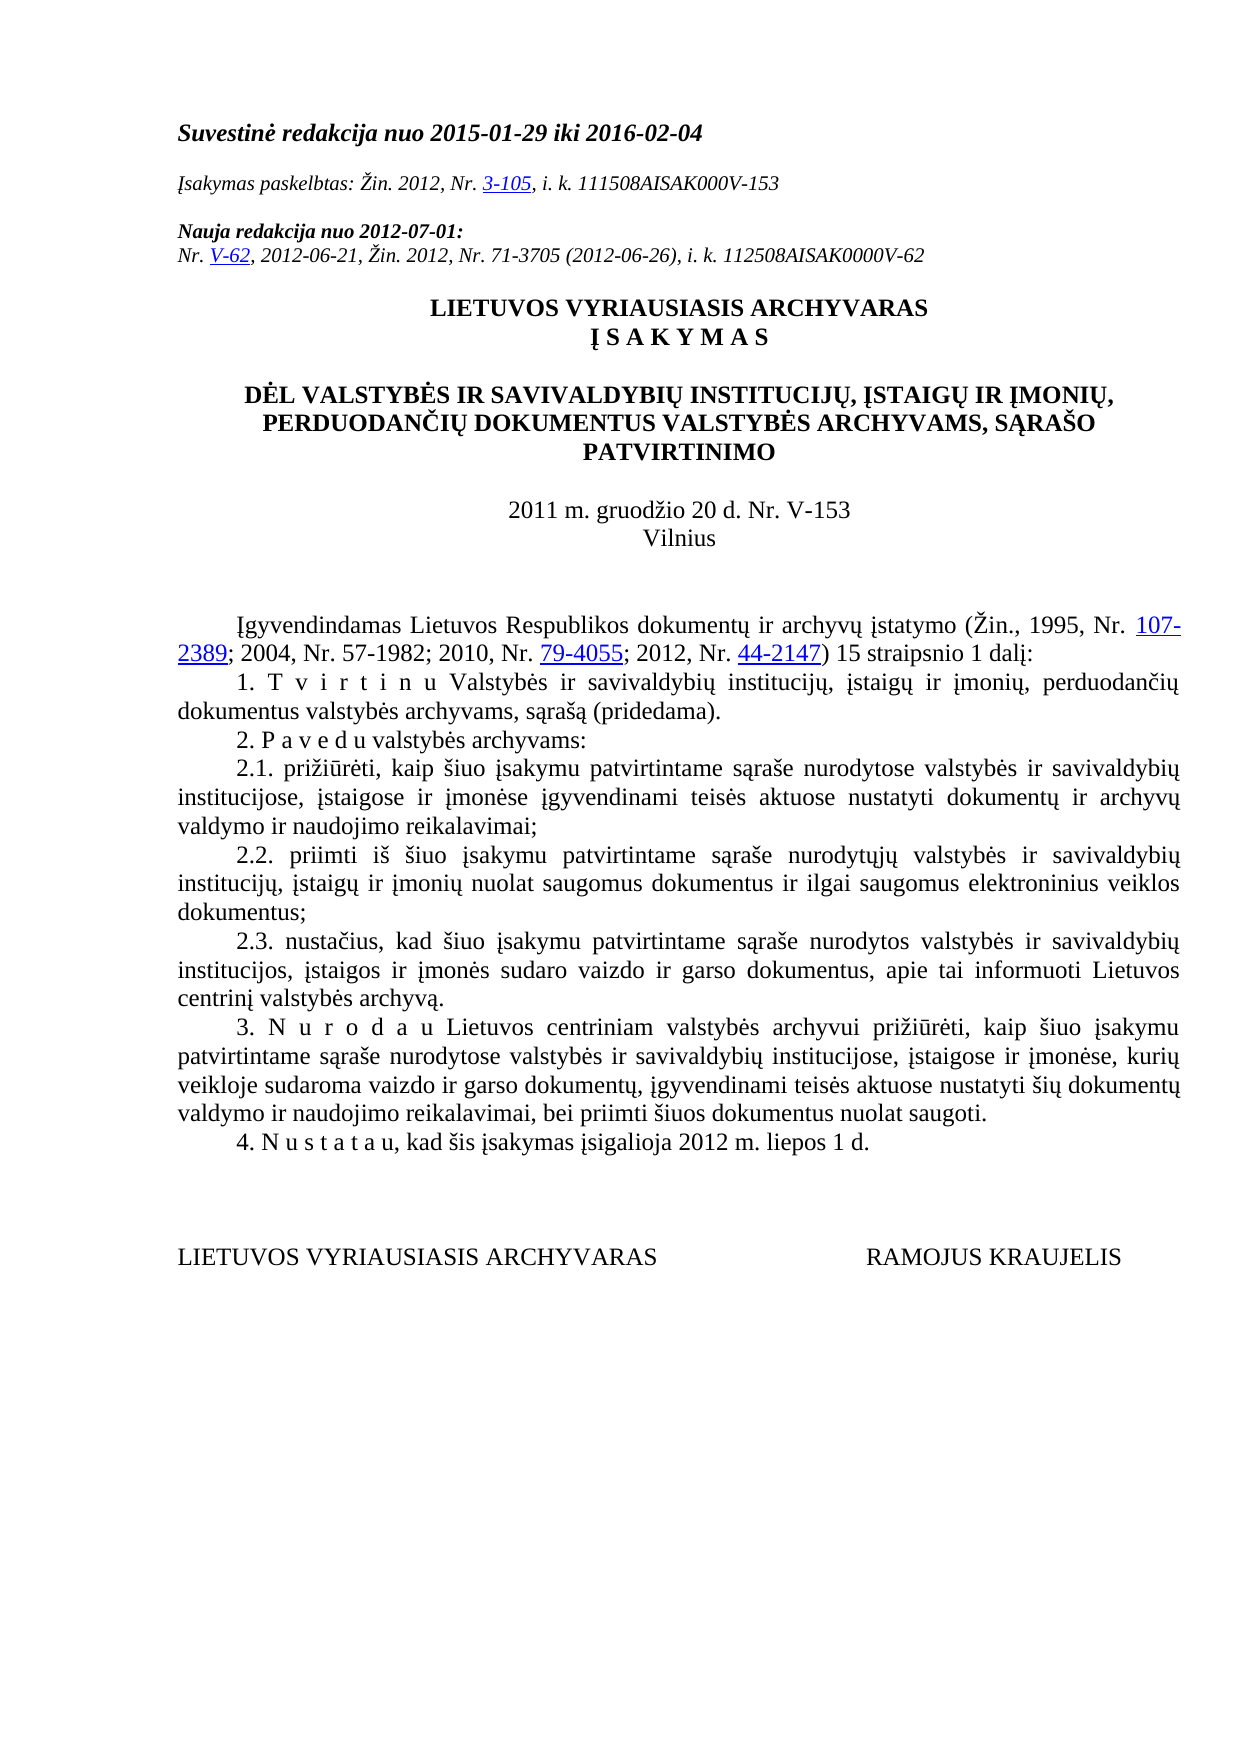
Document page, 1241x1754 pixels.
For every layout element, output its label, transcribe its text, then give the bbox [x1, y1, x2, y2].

text 4. N u s t a t a u, kad šis įsakymas įsigalioja 2012 m. liepos 1 d. [177, 1127, 1181, 1156]
text 2. P a v e d u valstybės archyvams: [177, 725, 1181, 753]
text 2.2. priimti iš šiuo įsakymu patvirtintame sąraše nurodytųjų valstybės ir savivaldybių institucijų, įstaigų ir įmonių nuolat saugomus dokumentus ir ilgai saugomus elektroninius veiklos dokumentus; [177, 840, 1181, 926]
text Įgyvendindamas Lietuvos Respublikos dokumentų ir archyvų įstatymo (Žin., 1995, Nr. 107-2389; 2004, Nr. 57-1982; 2010, Nr. 79-4055; 2012, Nr. 44-2147) 15 straipsnio 1 dalį: [177, 610, 1181, 667]
text Suvestinė redakcija nuo 2015-01-29 iki 2016-02-04 [177, 118, 1181, 147]
text Vilnius [177, 523, 1181, 552]
text Nr. V-62, 2012-06-21, Žin. 2012, Nr. 71-3705 (2012-06-26), i. k. 112508AISAK0000V-62 [177, 243, 1181, 267]
text 1. T v i r t i n u Valstybės ir savivaldybių institucijų, įstaigų ir įmonių, perduodančių dokumentus valstybės archyvams, sąrašą (pridedama). [177, 667, 1181, 725]
text 2011 m. gruodžio 20 d. Nr. V-153 [177, 495, 1181, 523]
text Nauja redakcija nuo 2012-07-01: [177, 219, 1181, 243]
text 2.1. prižiūrėti, kaip šiuo įsakymu patvirtintame sąraše nurodytose valstybės ir savivaldybių institucijose, įstaigose ir įmonėse įgyvendinami teisės aktuose nustatyti dokumentų ir archyvų valdymo ir naudojimo reikalavimai; [177, 753, 1181, 840]
text Lietuvos vyriausiasis archyvaras Ramojus Kraujelis [177, 1242, 1181, 1271]
text DĖL VALSTYBĖS IR SAVIVALDYBIŲ INSTITUCIJŲ, ĮSTAIGŲ IR ĮMONIŲ, PERDUODANČIŲ DOKUMENTUS VALSTYBĖS ARCHYVAMS, SĄRAŠO PATVIRTINIMO [177, 380, 1181, 466]
text LIETUVOS VYRIAUSIASIS ARCHYVARAS [177, 293, 1181, 322]
text Įsakymas paskelbtas: Žin. 2012, Nr. 3-105, i. k. 111508AISAK000V-153 [177, 171, 1181, 195]
text 3. N u r o d a u Lietuvos centriniam valstybės archyvui prižiūrėti, kaip šiuo įsakymu patvirtintame sąraše nurodytose valstybės ir savivaldybių institucijose, įstaigose ir įmonėse, kurių veikloje sudaroma vaizdo ir garso dokumentų, įgyvendinami teisės aktuose nustatyti šių dokumentų valdymo ir naudojimo reikalavimai, bei priimti šiuos dokumentus nuolat saugoti. [177, 1012, 1181, 1127]
text 2.3. nustačius, kad šiuo įsakymu patvirtintame sąraše nurodytos valstybės ir savivaldybių institucijos, įstaigos ir įmonės sudaro vaizdo ir garso dokumentus, apie tai informuoti Lietuvos centrinį valstybės archyvą. [177, 926, 1181, 1012]
text ĮSAKYMAS [177, 322, 1181, 351]
